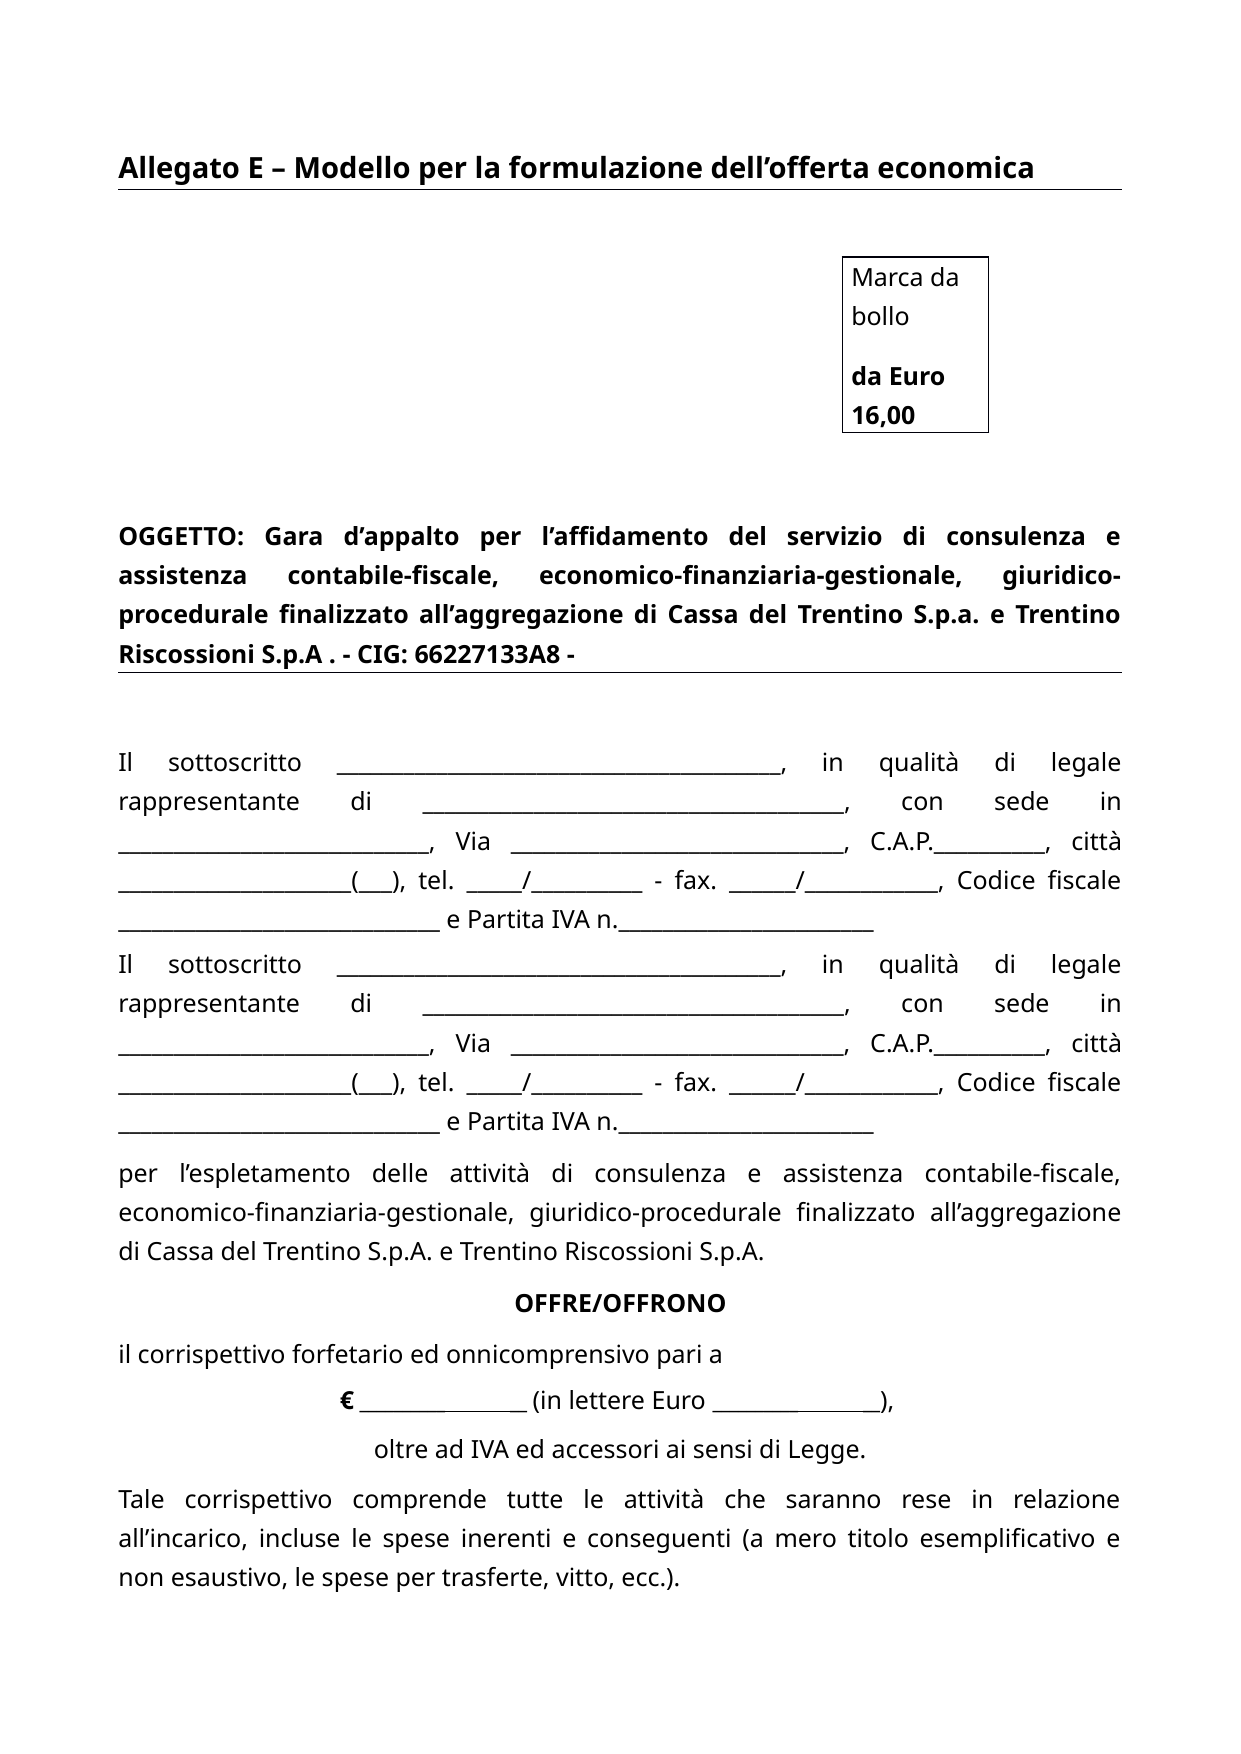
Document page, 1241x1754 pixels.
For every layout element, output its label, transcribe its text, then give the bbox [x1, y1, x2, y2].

text Il sottoscritto ________________________________________, in qualità di legale rappresentante di ______________________________________, con sede in ____________________________, Via ______________________________, C.A.P.__________, città _____________________(___), tel. _____/__________ - fax. ______/____________, Codice fiscale _____________________________ e Partita IVA n._______________________ [118, 947, 1122, 1138]
text Allegato E – Modello per la formulazione dell’offerta economica [118, 148, 1122, 189]
text Marca da bollo [843, 258, 988, 333]
text Tale corrispettivo comprende tutte le attività che saranno rese in relazione all’incarico, incluse le spese inerenti e conseguenti (a mero titolo esemplificativo e non esaustivo, le spese per trasferte, vitto, ecc.). [118, 1482, 1122, 1594]
text oltre ad IVA ed accessori ai sensi di Legge. [118, 1432, 1122, 1466]
list il corrispettivo forfetario ed onnicomprensivo pari a [118, 1337, 1122, 1371]
text € __________ __ (in lettere Euro __________ __), [118, 1382, 1122, 1416]
text OGGETTO: Gara d’appalto per l’affidamento del servizio di consulenza e assistenza contabile-fiscale, economico-finanziaria-gestionale, giuridico-procedurale finalizzato all’aggregazione di Cassa del Trentino S.p.a. e Trentino Riscossioni S.p.A . - CIG: 66227133A8 - [118, 519, 1122, 672]
list per l’espletamento delle attività di consulenza e assistenza contabile-fiscale, economico-finanziaria-gestionale, giuridico-procedurale finalizzato all’aggregazione di Cassa del Trentino S.p.A. e Trentino Riscossioni S.p.A. [118, 1155, 1122, 1268]
list OFFRE/OFFRONO [118, 1285, 1122, 1319]
text da Euro 16,00 [843, 356, 988, 432]
text Il sottoscritto ________________________________________, in qualità di legale rappresentante di ______________________________________, con sede in ____________________________, Via ______________________________, C.A.P.__________, città _____________________(___), tel. _____/__________ - fax. ______/____________, Codice fiscale _____________________________ e Partita IVA n._______________________ [118, 745, 1122, 936]
